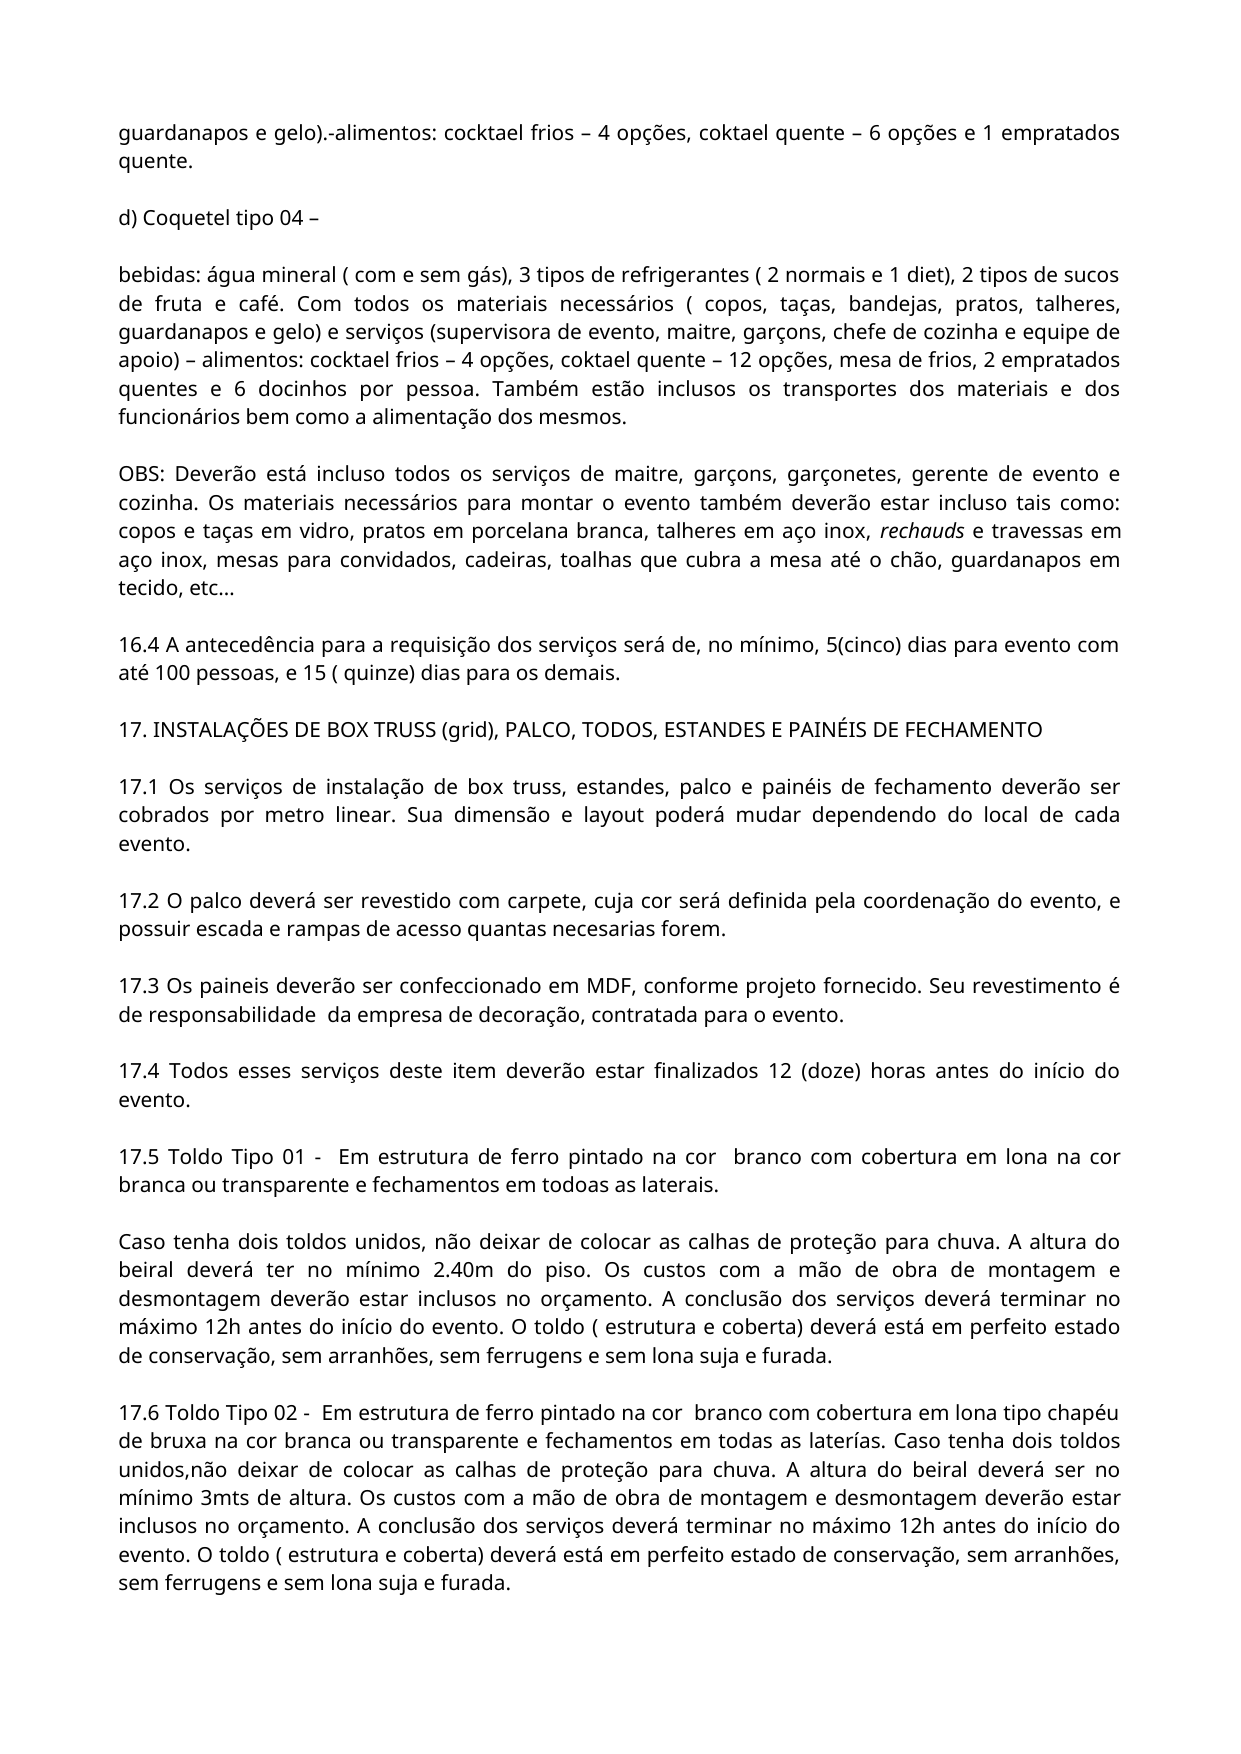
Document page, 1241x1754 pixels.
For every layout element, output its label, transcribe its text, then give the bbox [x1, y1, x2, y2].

text 17.1 Os serviços de instalação de box truss, estandes, palco e painéis de fechamento deverão ser cobrados por metro linear. Sua dimensão e layout poderá mudar dependendo do local de cada evento. [118, 772, 1122, 857]
text 17.6 Toldo Tipo 02 - Em estrutura de ferro pintado na cor branco com cobertura em lona tipo chapéu de bruxa na cor branca ou transparente e fechamentos em todas as laterías. Caso tenha dois toldos unidos,não deixar de colocar as calhas de proteção para chuva. A altura do beiral deverá ser no mínimo 3mts de altura. Os custos com a mão de obra de montagem e desmontagem deverão estar inclusos no orçamento. A conclusão dos serviços deverá terminar no máximo 12h antes do início do evento. O toldo ( estrutura e coberta) deverá está em perfeito estado de conservação, sem arranhões, sem ferrugens e sem lona suja e furada. [118, 1398, 1122, 1597]
text bebidas: água mineral ( com e sem gás), 3 tipos de refrigerantes ( 2 normais e 1 diet), 2 tipos de sucos de fruta e café. Com todos os materiais necessários ( copos, taças, bandejas, pratos, talheres, guardanapos e gelo) e serviços (supervisora de evento, maitre, garçons, chefe de cozinha e equipe de apoio) – alimentos: cocktael frios – 4 opções, coktael quente – 12 opções, mesa de frios, 2 empratados quentes e 6 docinhos por pessoa. Também estão inclusos os transportes dos materiais e dos funcionários bem como a alimentação dos mesmos. [118, 260, 1122, 431]
text guardanapos e gelo).-alimentos: cocktael frios – 4 opções, coktael quente – 6 opções e 1 empratados quente. [118, 118, 1122, 175]
text 17.3 Os paineis deverão ser confeccionado em MDF, conforme projeto fornecido. Seu revestimento é de responsabilidade da empresa de decoração, contratada para o evento. [118, 971, 1122, 1028]
text OBS: Deverão está incluso todos os serviços de maitre, garçons, garçonetes, gerente de evento e cozinha. Os materiais necessários para montar o evento também deverão estar incluso tais como: copos e taças em vidro, pratos em porcelana branca, talheres em aço inox, rechauds e travessas em aço inox, mesas para convidados, cadeiras, toalhas que cubra a mesa até o chão, guardanapos em tecido, etc… [118, 459, 1122, 602]
text 16.4 A antecedência para a requisição dos serviços será de, no mínimo, 5(cinco) dias para evento com até 100 pessoas, e 15 ( quinze) dias para os demais. [118, 630, 1122, 687]
text 17.2 O palco deverá ser revestido com carpete, cuja cor será definida pela coordenação do evento, e possuir escada e rampas de acesso quantas necesarias forem. [118, 886, 1122, 943]
text d) Coquetel tipo 04 – [118, 203, 1122, 232]
text 17.4 Todos esses serviços deste item deverão estar finalizados 12 (doze) horas antes do início do evento. [118, 1057, 1122, 1113]
text 17.5 Toldo Tipo 01 - Em estrutura de ferro pintado na cor branco com cobertura em lona na cor branca ou transparente e fechamentos em todoas as laterais. [118, 1142, 1122, 1199]
text Caso tenha dois toldos unidos, não deixar de colocar as calhas de proteção para chuva. A altura do beiral deverá ter no mínimo 2.40m do piso. Os custos com a mão de obra de montagem e desmontagem deverão estar inclusos no orçamento. A conclusão dos serviços deverá terminar no máximo 12h antes do início do evento. O toldo ( estrutura e coberta) deverá está em perfeito estado de conservação, sem arranhões, sem ferrugens e sem lona suja e furada. [118, 1227, 1122, 1369]
text 17. INSTALAÇÕES DE BOX TRUSS (grid), PALCO, TODOS, ESTANDES E PAINÉIS DE FECHAMENTO [118, 715, 1122, 744]
